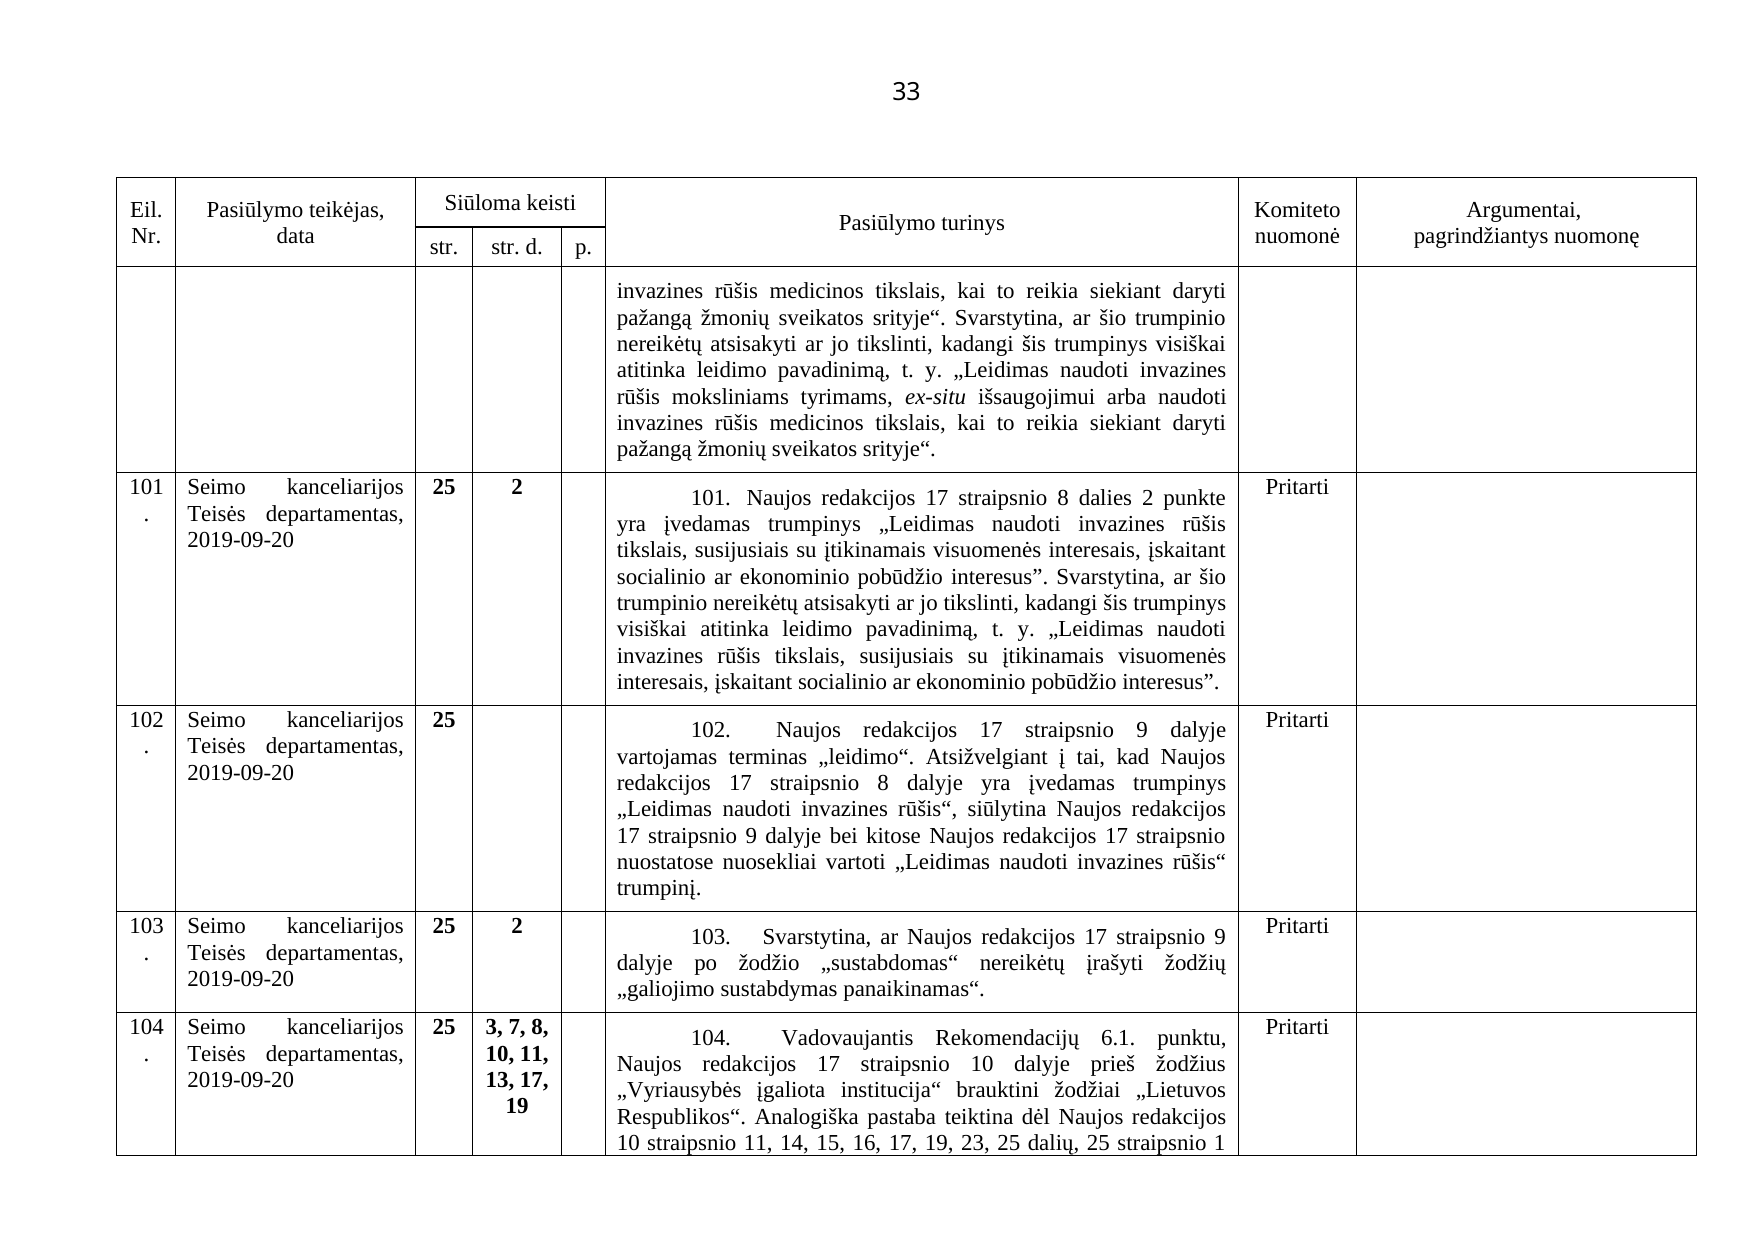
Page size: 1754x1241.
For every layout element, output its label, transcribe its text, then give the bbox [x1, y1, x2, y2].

table_header Eil. Nr. [117, 178, 175, 266]
table_header Pasiūlymo teikėjas, data [176, 178, 415, 266]
table_cell [1357, 267, 1696, 472]
table_cell 104. Vadovaujantis Rekomendacijų 6.1. punktu, Naujos redakcijos 17 straipsnio 10 dalyje prieš žodžius „Vyriausybės įgaliota institucija“ brauktini žodžiai „Lietuvos Respublikos“. Analogiška pastaba teiktina dėl Naujos redakcijos 10 straipsnio 11, 14, 15, 16, 17, 19, 23, 25 dalių, 25 straipsnio 1 [606, 1013, 1238, 1155]
table_cell 101. Naujos redakcijos 17 straipsnio 8 dalies 2 punkte yra įvedamas trumpinys „Leidimas naudoti invazines rūšis tikslais, susijusiais su įtikinamais visuomenės interesais, įskaitant socialinio ar ekonominio pobūdžio interesus”. Svarstytina, ar šio trumpinio nereikėtų atsisakyti ar jo tikslinti, kadangi šis trumpinys visiškai atitinka leidimo pavadinimą, t. y. „Leidimas naudoti invazines rūšis tikslais, susijusiais su įtikinamais visuomenės interesais, įskaitant socialinio ar ekonominio pobūdžio interesus”. [606, 473, 1238, 705]
table_cell [562, 706, 605, 911]
table_cell [473, 267, 561, 472]
table_cell [176, 267, 415, 472]
table_cell Seimo kanceliarijos Teisės departamentas, 2019-09-20 [176, 1013, 415, 1155]
table_cell Pritarti [1239, 706, 1356, 911]
table_cell [1357, 706, 1696, 911]
table_cell Seimo kanceliarijos Teisės departamentas, 2019-09-20 [176, 706, 415, 911]
table_cell [473, 706, 561, 911]
table_cell 25 [416, 912, 472, 1012]
table_cell [562, 912, 605, 1012]
table_cell [1239, 267, 1356, 472]
table_cell [562, 1013, 605, 1155]
table_cell p. [562, 228, 605, 266]
table_cell Pritarti [1239, 1013, 1356, 1155]
table_cell Pritarti [1239, 912, 1356, 1012]
table_header Argumentai, pagrindžiantys nuomonę [1357, 178, 1696, 266]
table_cell 104. [117, 1013, 175, 1155]
table_cell Seimo kanceliarijos Teisės departamentas, 2019-09-20 [176, 912, 415, 1012]
table_cell str. d. [473, 228, 561, 266]
table_cell [1357, 1013, 1696, 1155]
table_header Siūloma keisti [416, 178, 605, 226]
table_cell 102. Naujos redakcijos 17 straipsnio 9 dalyje vartojamas terminas „leidimo“. Atsižvelgiant į tai, kad Naujos redakcijos 17 straipsnio 8 dalyje yra įvedamas trumpinys „Leidimas naudoti invazines rūšis“, siūlytina Naujos redakcijos 17 straipsnio 9 dalyje bei kitose Naujos redakcijos 17 straipsnio nuostatose nuosekliai vartoti „Leidimas naudoti invazines rūšis“ trumpinį. [606, 706, 1238, 911]
table_cell 102. [117, 706, 175, 911]
table_cell [562, 473, 605, 705]
table_cell 101. [117, 473, 175, 705]
table_header Komiteto nuomonė [1239, 178, 1356, 266]
table_cell [562, 267, 605, 472]
table_cell 25 [416, 473, 472, 705]
table_cell 25 [416, 706, 472, 911]
table_cell str. [416, 228, 472, 266]
table_cell [1357, 473, 1696, 705]
table_cell [1357, 912, 1696, 1012]
table_cell 103. Svarstytina, ar Naujos redakcijos 17 straipsnio 9 dalyje po žodžio „sustabdomas“ nereikėtų įrašyti žodžių „galiojimo sustabdymas panaikinamas“. [606, 912, 1238, 1012]
table_cell [117, 267, 175, 472]
table_header Pasiūlymo turinys [606, 178, 1238, 266]
table_cell Seimo kanceliarijos Teisės departamentas, 2019-09-20 [176, 473, 415, 705]
table_cell 3, 7, 8, 10, 11, 13, 17, 19 [473, 1013, 561, 1155]
table_cell 2 [473, 912, 561, 1012]
table_cell 103. [117, 912, 175, 1012]
table_cell [416, 267, 472, 472]
table_cell invazines rūšis medicinos tikslais, kai to reikia siekiant daryti pažangą žmonių sveikatos srityje“. Svarstytina, ar šio trumpinio nereikėtų atsisakyti ar jo tikslinti, kadangi šis trumpinys visiškai atitinka leidimo pavadinimą, t. y. „Leidimas naudoti invazines rūšis moksliniams tyrimams, ex-situ išsaugojimui arba naudoti invazines rūšis medicinos tikslais, kai to reikia siekiant daryti pažangą žmonių sveikatos srityje“. [606, 267, 1238, 472]
table_cell 25 [416, 1013, 472, 1155]
table_cell Pritarti [1239, 473, 1356, 705]
table_cell 2 [473, 473, 561, 705]
